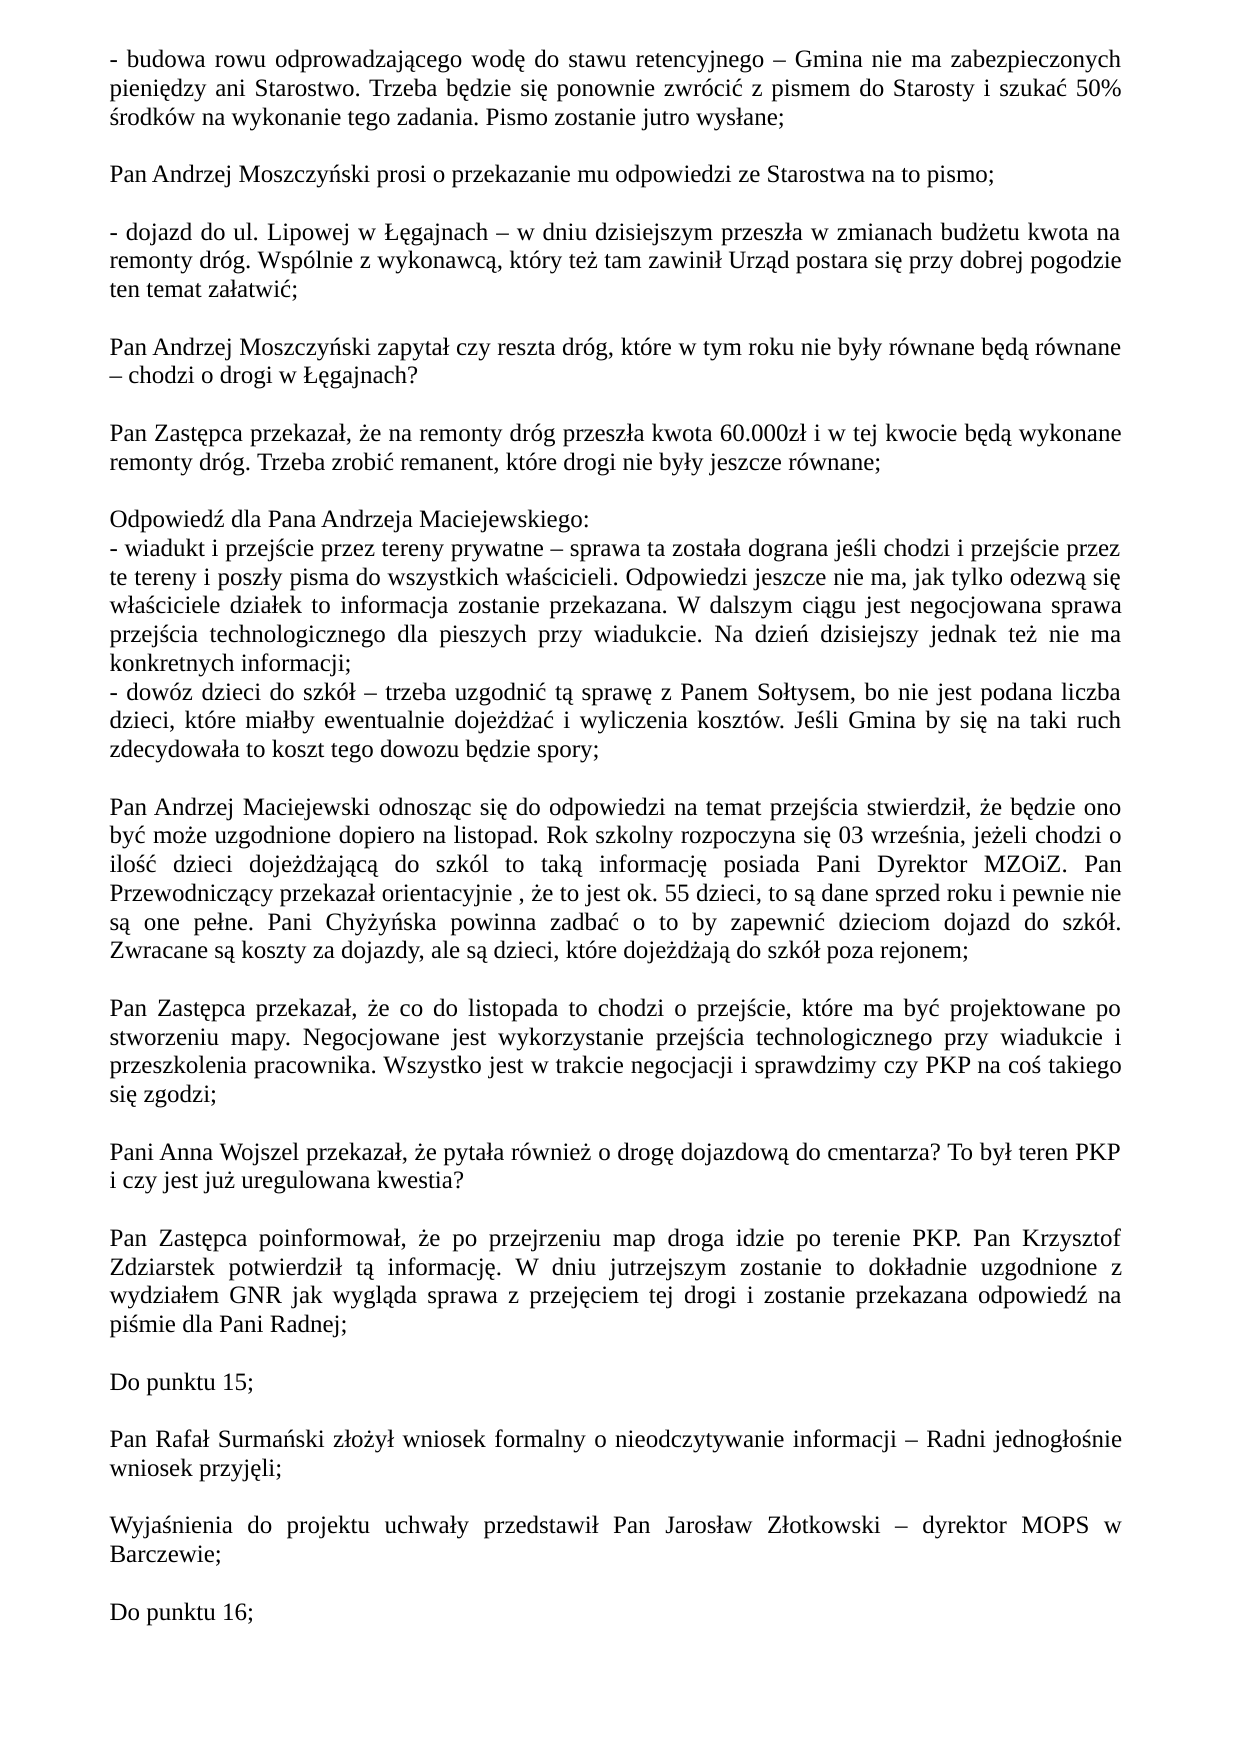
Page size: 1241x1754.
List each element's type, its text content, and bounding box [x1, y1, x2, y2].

text Pan Andrzej Maciejewski odnosząc się do odpowiedzi na temat przejścia stwierdził, że będzie ono być może uzgodnione dopiero na listopad. Rok szkolny rozpoczyna się 03 września, jeżeli chodzi o ilość dzieci dojeżdżającą do szkól to taką informację posiada Pani Dyrektor MZOiZ. Pan Przewodniczący przekazał orientacyjnie , że to jest ok. 55 dzieci, to są dane sprzed roku i pewnie nie są one pełne. Pani Chyżyńska powinna zadbać o to by zapewnić dzieciom dojazd do szkół. Zwracane są koszty za dojazdy, ale są dzieci, które dojeżdżają do szkół poza rejonem; [109, 792, 1123, 964]
text - wiadukt i przejście przez tereny prywatne – sprawa ta została dograna jeśli chodzi i przejście przez te tereny i poszły pisma do wszystkich właścicieli. Odpowiedzi jeszcze nie ma, jak tylko odezwą się właściciele działek to informacja zostanie przekazana. W dalszym ciągu jest negocjowana sprawa przejścia technologicznego dla pieszych przy wiadukcie. Na dzień dzisiejszy jednak też nie ma konkretnych informacji; [109, 533, 1123, 677]
text Pani Anna Wojszel przekazał, że pytała również o drogę dojazdową do cmentarza? To był teren PKP i czy jest już uregulowana kwestia? [109, 1137, 1123, 1194]
text Pan Rafał Surmański złożył wniosek formalny o nieodczytywanie informacji – Radni jednogłośnie wniosek przyjęli; [109, 1424, 1123, 1482]
text Wyjaśnienia do projektu uchwały przedstawił Pan Jarosław Złotkowski – dyrektor MOPS w Barczewie; [109, 1511, 1123, 1568]
text Do punktu 15; [109, 1367, 1123, 1396]
text - dojazd do ul. Lipowej w Łęgajnach – w dniu dzisiejszym przeszła w zmianach budżetu kwota na remonty dróg. Wspólnie z wykonawcą, który też tam zawinił Urząd postara się przy dobrej pogodzie ten temat załatwić; [109, 217, 1123, 303]
text Do punktu 16; [109, 1597, 1123, 1626]
text Pan Zastępca przekazał, że co do listopada to chodzi o przejście, które ma być projektowane po stworzeniu mapy. Negocjowane jest wykorzystanie przejścia technologicznego przy wiadukcie i przeszkolenia pracownika. Wszystko jest w trakcie negocjacji i sprawdzimy czy PKP na coś takiego się zgodzi; [109, 993, 1123, 1108]
text Pan Andrzej Moszczyński zapytał czy reszta dróg, które w tym roku nie były równane będą równane – chodzi o drogi w Łęgajnach? [109, 332, 1123, 389]
text - budowa rowu odprowadzającego wodę do stawu retencyjnego – Gmina nie ma zabezpieczonych pieniędzy ani Starostwo. Trzeba będzie się ponownie zwrócić z pismem do Starosty i szukać 50% środków na wykonanie tego zadania. Pismo zostanie jutro wysłane; [109, 44, 1123, 131]
text Odpowiedź dla Pana Andrzeja Maciejewskiego: [109, 504, 1123, 533]
text Pan Zastępca poinformował, że po przejrzeniu map droga idzie po terenie PKP. Pan Krzysztof Zdziarstek potwierdził tą informację. W dniu jutrzejszym zostanie to dokładnie uzgodnione z wydziałem GNR jak wygląda sprawa z przejęciem tej drogi i zostanie przekazana odpowiedź na piśmie dla Pani Radnej; [109, 1223, 1123, 1338]
text - dowóz dzieci do szkół – trzeba uzgodnić tą sprawę z Panem Sołtysem, bo nie jest podana liczba dzieci, które miałby ewentualnie dojeżdżać i wyliczenia kosztów. Jeśli Gmina by się na taki ruch zdecydowała to koszt tego dowozu będzie spory; [109, 677, 1123, 763]
text Pan Andrzej Moszczyński prosi o przekazanie mu odpowiedzi ze Starostwa na to pismo; [109, 159, 1123, 188]
text Pan Zastępca przekazał, że na remonty dróg przeszła kwota 60.000zł i w tej kwocie będą wykonane remonty dróg. Trzeba zrobić remanent, które drogi nie były jeszcze równane; [109, 418, 1123, 476]
